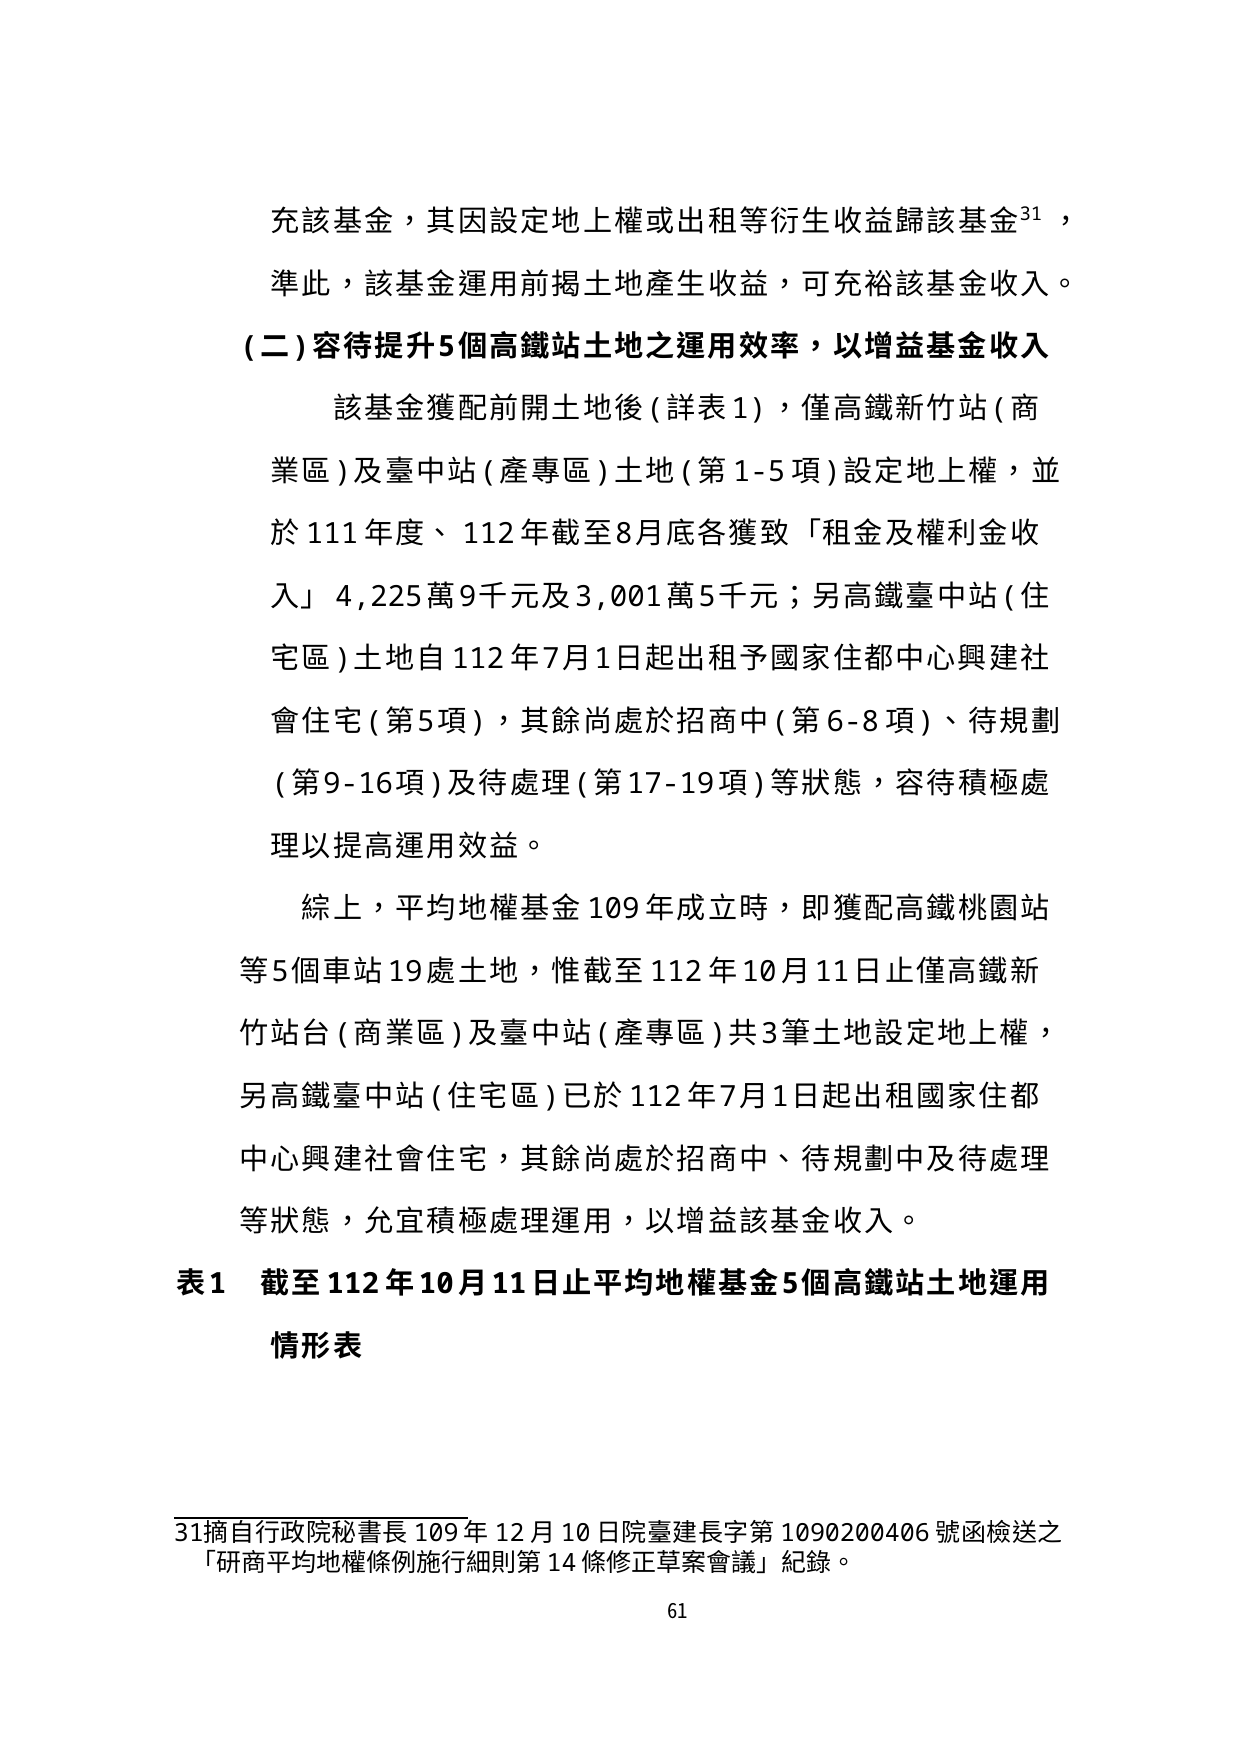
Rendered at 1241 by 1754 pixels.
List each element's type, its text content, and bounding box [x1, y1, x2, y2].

text 該基金獲配前開土地後(詳表1)，僅高鐵新竹站(商業區)及臺中站(產專區)土地(第1-5項)設定地上權，並於111年度、112年截至8月底各獲致「租金及權利金收入」4,225萬9千元及3,001萬5千元；另高鐵臺中站(住宅區)土地自112年7月1日起出租予國家住都中心興建社會住宅(第5項)，其餘尚處於招商中(第6-8項)、待規劃(第9-16項)及待處理(第17-19項)等狀態，容待積極處理以提高運用效益。 [264, 365, 1061, 865]
text (二)容待提升5個高鐵站土地之運用效率，以增益基金收入 [234, 302, 1061, 365]
text 行政院109年12月3日召開「研商平均地權條例施行細則第14條修正草案會議」時決議設立該基金，並決議同意在該等土地不得出售前提下將高鐵5個車站19處土地撥充該基金，其因設定地上權或出租等衍生收益歸該基金，準此，該基金運用前揭土地產生收益，可充裕該基金收入。 [264, 177, 1061, 302]
text 表1 截至112年10月11日止平均地權基金5個高鐵站土地運用情形表 [176, 1240, 1061, 1365]
text 綜上，平均地權基金109年成立時，即獲配高鐵桃園站等5個車站19處土地，惟截至112年10月11日止僅高鐵新竹站台(商業區)及臺中站(產專區)共3筆土地設定地上權，另高鐵臺中站(住宅區)已於112年7月1日起出租國家住都中心興建社會住宅，其餘尚處於招商中、待規劃中及待處理等狀態，允宜積極處理運用，以增益該基金收入。 [234, 865, 1061, 1240]
text 摘自行政院秘書長109年12月10日院臺建長字第1090200406號函檢送之「研商平均地權條例施行細則第14條修正草案會議」紀錄。 [174, 1518, 1063, 1577]
